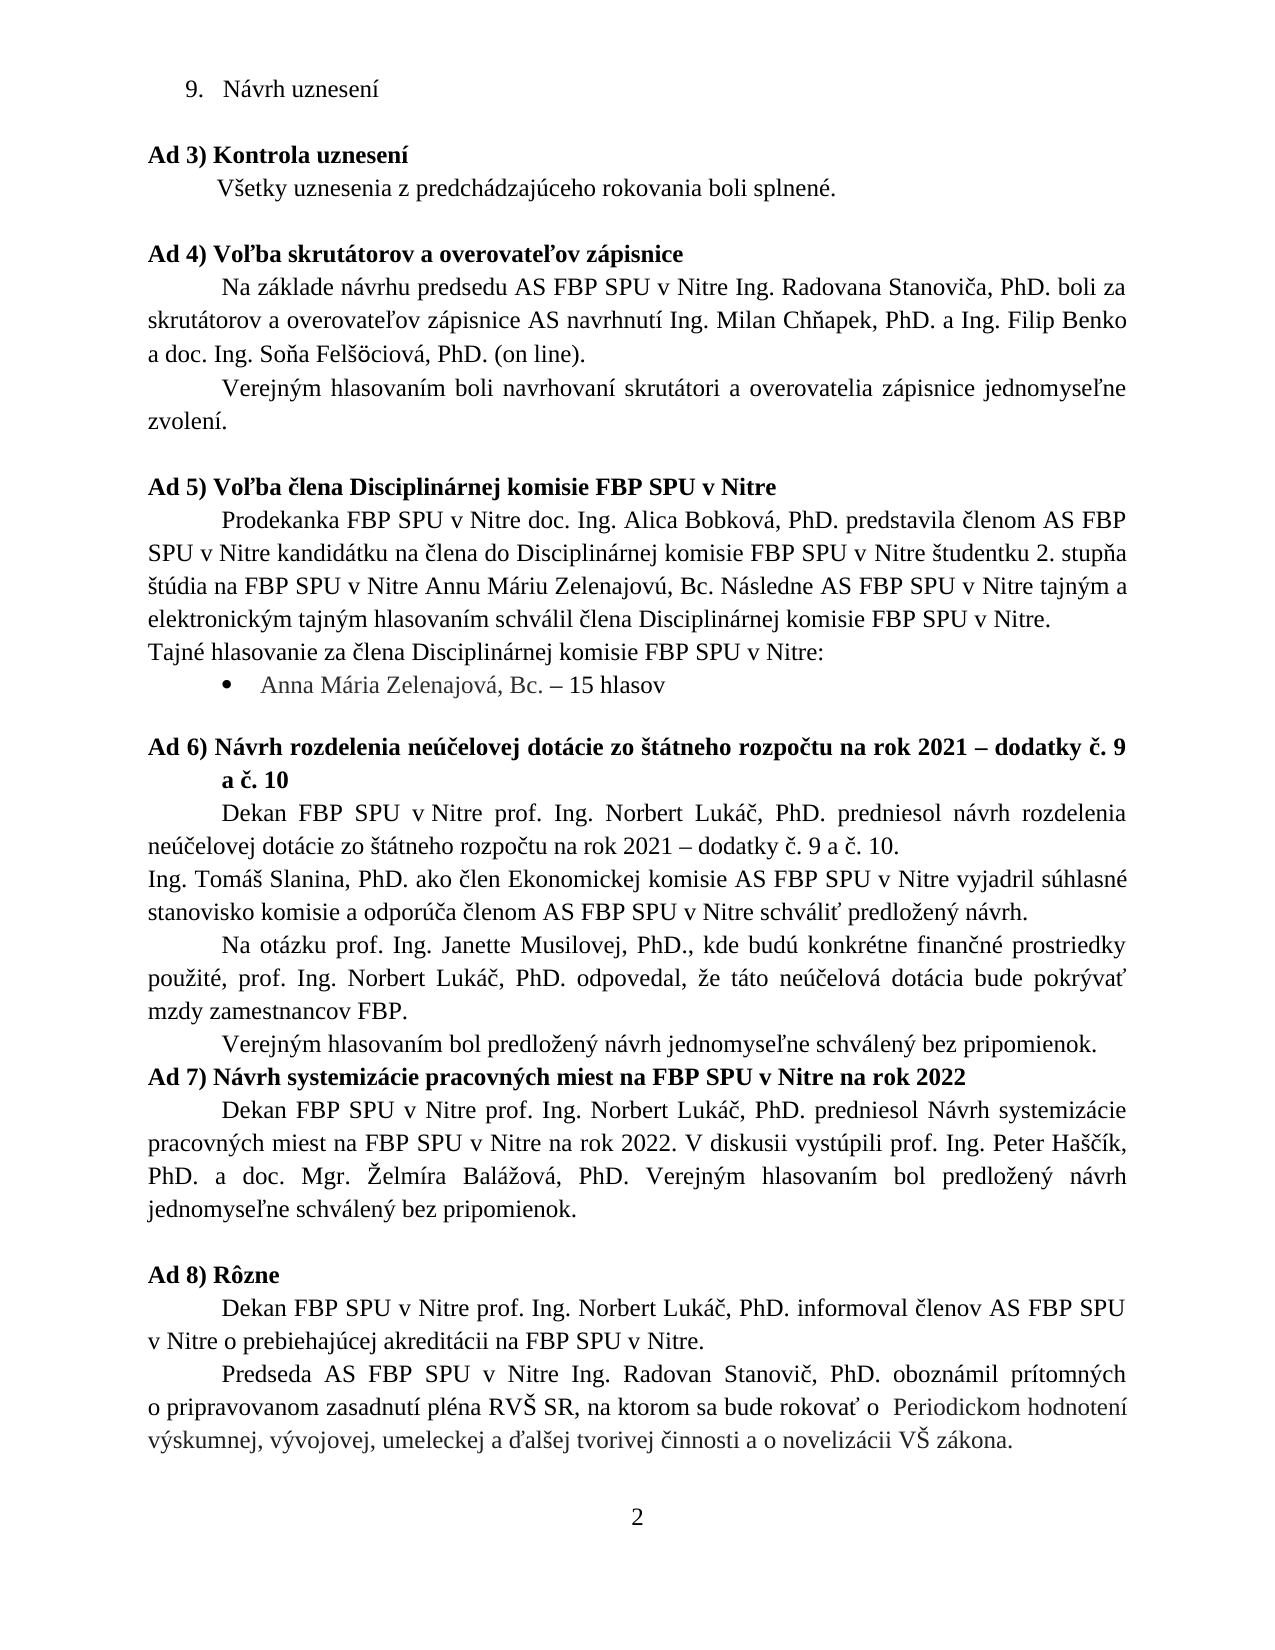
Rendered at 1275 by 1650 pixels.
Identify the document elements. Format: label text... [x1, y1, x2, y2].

text Ad 3) Kontrola uznesení [148, 140, 1127, 168]
text Ad 5) Voľba člena Disciplinárnej komisie FBP SPU v Nitre [148, 472, 1127, 501]
text Na otázku prof. Ing. Janette Musilovej, PhD., kde budú konkrétne finančné prostriedky použité, prof. Ing. Norbert Lukáč, PhD. odpovedal, že táto neúčelová dotácia bude pokrývať mzdy zamestnancov FBP. [148, 930, 1127, 1025]
text Ing. Tomáš Slanina, PhD. ako člen Ekonomickej komisie AS FBP SPU v Nitre vyjadril súhlasné stanovisko komisie a odporúča členom AS FBP SPU v Nitre schváliť predložený návrh. [148, 864, 1127, 926]
text Ad 7) Návrh systemizácie pracovných miest na FBP SPU v Nitre na rok 2022 [148, 1062, 1139, 1091]
text Predseda AS FBP SPU v Nitre Ing. Radovan Stanovič, PhD. oboznámil prítomných o pripravovanom zasadnutí pléna RVŠ SR, na ktorom sa bude rokovať o Periodickom hodnotení výskumnej, vývojovej, umeleckej a ďalšej tvorivej činnosti a o novelizácii VŠ zákona. [148, 1359, 1127, 1454]
text Verejným hlasovaním boli navrhovaní skrutátori a overovatelia zápisnice jednomyseľne zvolení. [148, 373, 1127, 435]
text Ad 4) Voľba skrutátorov a overovateľov zápisnice [148, 239, 1139, 268]
list Anna Mária Zelenajová, Bc. – 15 hlasov [222, 670, 1127, 699]
text Na základe návrhu predsedu AS FBP SPU v Nitre Ing. Radovana Stanoviča, PhD. boli za skrutátorov a overovateľov zápisnice AS navrhnutí Ing. Milan Chňapek, PhD. a Ing. Filip Benko a doc. Ing. Soňa Felšöciová, PhD. (on line). [148, 272, 1127, 369]
list Návrh uznesení [185, 74, 1127, 102]
text Všetky uznesenia z predchádzajúceho rokovania boli splnené. [148, 173, 1127, 202]
text Prodekanka FBP SPU v Nitre doc. Ing. Alica Bobková, PhD. predstavila členom AS FBP SPU v Nitre kandidátku na člena do Disciplinárnej komisie FBP SPU v Nitre študentku 2. stupňa štúdia na FBP SPU v Nitre Annu Máriu Zelenajovú, Bc. Následne AS FBP SPU v Nitre tajným a elektronickým tajným hlasovaním schválil člena Disciplinárnej komisie FBP SPU v Nitre. [148, 505, 1127, 633]
text Dekan FBP SPU v Nitre prof. Ing. Norbert Lukáč, PhD. predniesol Návrh systemizácie pracovných miest na FBP SPU v Nitre na rok 2022. V diskusii vystúpili prof. Ing. Peter Haščík, PhD. a doc. Mgr. Želmíra Balážová, PhD. Verejným hlasovaním bol predložený návrh jednomyseľne schválený bez pripomienok. [148, 1095, 1127, 1223]
text Ad 6) Návrh rozdelenia neúčelovej dotácie zo štátneho rozpočtu na rok 2021 – dodatky č. 9 a č. 10 [148, 732, 1127, 794]
text Tajné hlasovanie za člena Disciplinárnej komisie FBP SPU v Nitre: [148, 637, 1127, 666]
text Verejným hlasovaním bol predložený návrh jednomyseľne schválený bez pripomienok. [148, 1029, 1127, 1058]
text Dekan FBP SPU v Nitre prof. Ing. Norbert Lukáč, PhD. predniesol návrh rozdelenia neúčelovej dotácie zo štátneho rozpočtu na rok 2021 – dodatky č. 9 a č. 10. [148, 798, 1127, 860]
text Ad 8) Rôzne [148, 1260, 1139, 1289]
text Dekan FBP SPU v Nitre prof. Ing. Norbert Lukáč, PhD. informoval členov AS FBP SPU v Nitre o prebiehajúcej akreditácii na FBP SPU v Nitre. [148, 1293, 1127, 1355]
